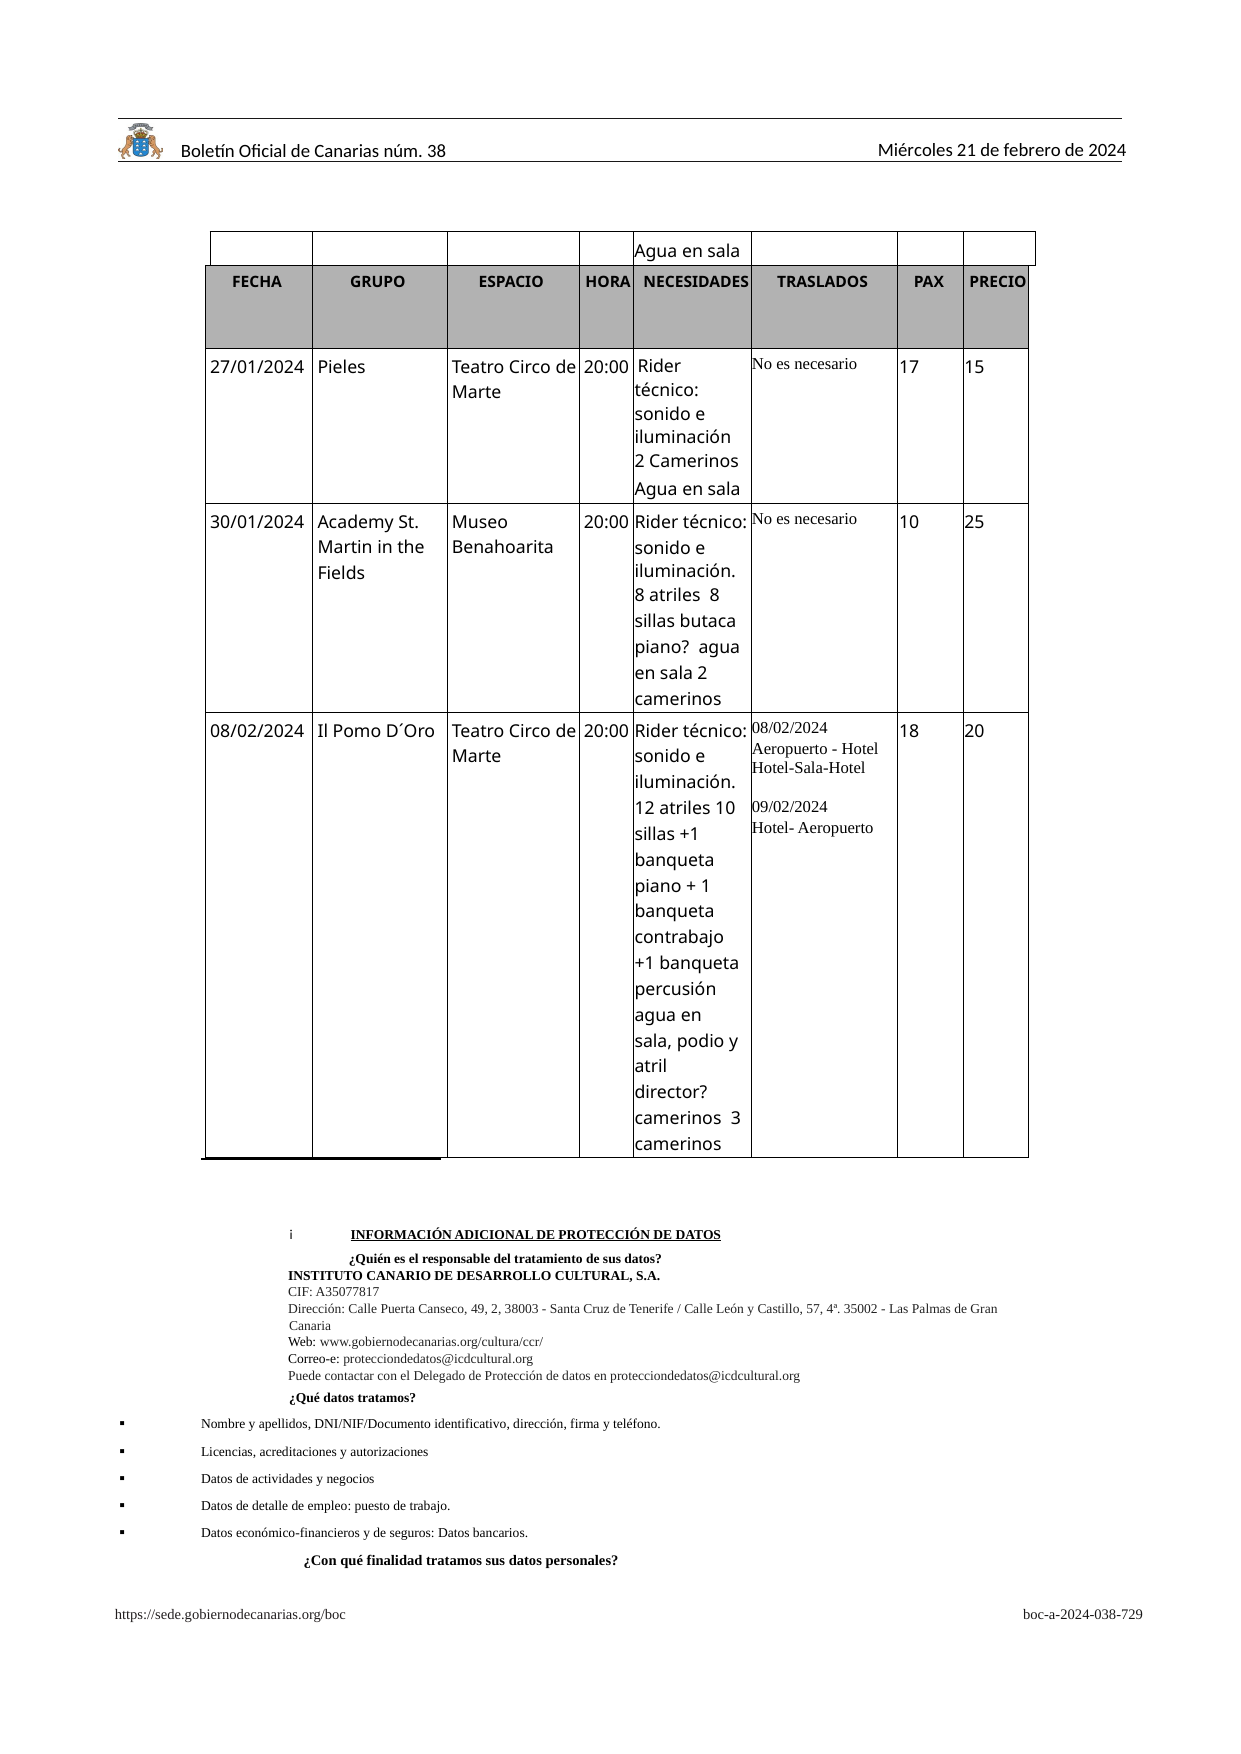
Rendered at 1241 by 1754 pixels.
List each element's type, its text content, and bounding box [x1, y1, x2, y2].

table_cell 20:00 [580, 349, 633, 503]
list Licencias, acreditaciones y autorizaciones [119, 1443, 1035, 1459]
table_cell [1029, 348, 1036, 503]
table_cell Agua en sala [634, 232, 751, 265]
table_cell 17 [898, 349, 963, 503]
text ¿Con qué finalidad tratamos sus datos personales? [303, 1552, 1035, 1569]
table_cell 25 [964, 504, 1028, 712]
table_cell [448, 232, 579, 265]
list Datos de actividades y negocios [119, 1471, 1035, 1486]
text Dirección: Calle Puerta Canseco, 49, 2, 38003 - Santa Cruz de Tenerife / Calle León y Castillo, 57, 4ª. 35002 - Las Palmas de Gran Canaria [288, 1301, 1035, 1333]
table_cell [313, 232, 447, 265]
text INSTITUTO CANARIO DE DESARROLLO CULTURAL, S.A. [288, 1267, 1035, 1283]
table_cell NECESIDADES [634, 266, 751, 348]
table_cell 20:00 [580, 504, 633, 712]
table_cell HORA [580, 266, 633, 348]
text Correo-e: protecciondedatos@icdcultural.org [288, 1351, 1035, 1366]
table_cell 10 [898, 504, 963, 712]
table_cell Academy St. Martin in the Fields [313, 504, 447, 712]
table_cell No es necesario [752, 349, 897, 503]
table_cell PRECIO [964, 266, 1028, 348]
list Datos de detalle de empleo: puesto de trabajo. [119, 1498, 1035, 1513]
table_cell 20:00 [580, 713, 633, 1157]
table_cell GRUPO [313, 266, 447, 348]
table_cell Museo Benahoarita [448, 504, 579, 712]
table_cell 30/01/2024 [206, 504, 312, 712]
table_cell ESPACIO [448, 266, 579, 348]
table_cell 08/02/2024 Aeropuerto - Hotel Hotel-Sala-Hotel 09/02/2024 Hotel- Aeropuerto [752, 713, 897, 1157]
table_cell [1029, 266, 1036, 348]
text ¿Quién es el responsable del tratamiento de sus datos? [348, 1251, 1035, 1266]
table_cell 15 [964, 349, 1028, 503]
table_cell [964, 232, 1035, 265]
table_cell 27/01/2024 [206, 349, 312, 503]
list Nombre y apellidos, DNI/NIF/Documento identificativo, dirección, firma y teléfono. [119, 1416, 1035, 1432]
table_cell 20 [964, 713, 1028, 1157]
table_cell [580, 232, 633, 265]
text i INFORMACIÓN ADICIONAL DE PROTECCIÓN DE DATOS [201, 1217, 1035, 1245]
list Datos económico-financieros y de seguros: Datos bancarios. [119, 1525, 1035, 1541]
table_cell Il Pomo D´Oro [313, 713, 447, 1157]
table_cell PAX [898, 266, 963, 348]
table_cell [1029, 712, 1036, 1157]
table_cell Pieles [313, 349, 447, 503]
table_cell FECHA [206, 266, 312, 348]
table_cell [1029, 503, 1036, 712]
table_cell [752, 232, 897, 265]
table_cell TRASLADOS [752, 266, 897, 348]
table_cell Rider técnico: sonido e iluminación. 8 atriles 8 sillas butaca piano? agua en sala 2 camerinos [634, 504, 751, 712]
table_cell No es necesario [752, 504, 897, 712]
table_cell Rider técnico: sonido e iluminación. 12 atriles 10 sillas +1 banqueta piano + 1 banqueta contrabajo +1 banqueta percusión agua en sala, podio y atril director? camerinos 3 camerinos [634, 713, 751, 1157]
table_cell [206, 231, 210, 265]
text CIF: A35077817 [288, 1284, 1035, 1299]
table_cell Teatro Circo de Marte [448, 713, 579, 1157]
table_cell 08/02/2024 [206, 713, 312, 1157]
table_cell [898, 232, 963, 265]
table_cell [211, 232, 312, 265]
text Web: www.gobiernodecanarias.org/cultura/ccr/ [288, 1334, 1035, 1349]
table_cell 18 [898, 713, 963, 1157]
table_cell Rider técnico: sonido e iluminación 2 Camerinos Agua en sala [634, 349, 751, 503]
table_cell Teatro Circo de Marte [448, 349, 579, 503]
text Puede contactar con el Delegado de Protección de datos en protecciondedatos@icdcultural.org ¿Qué datos tratamos? [288, 1367, 832, 1405]
